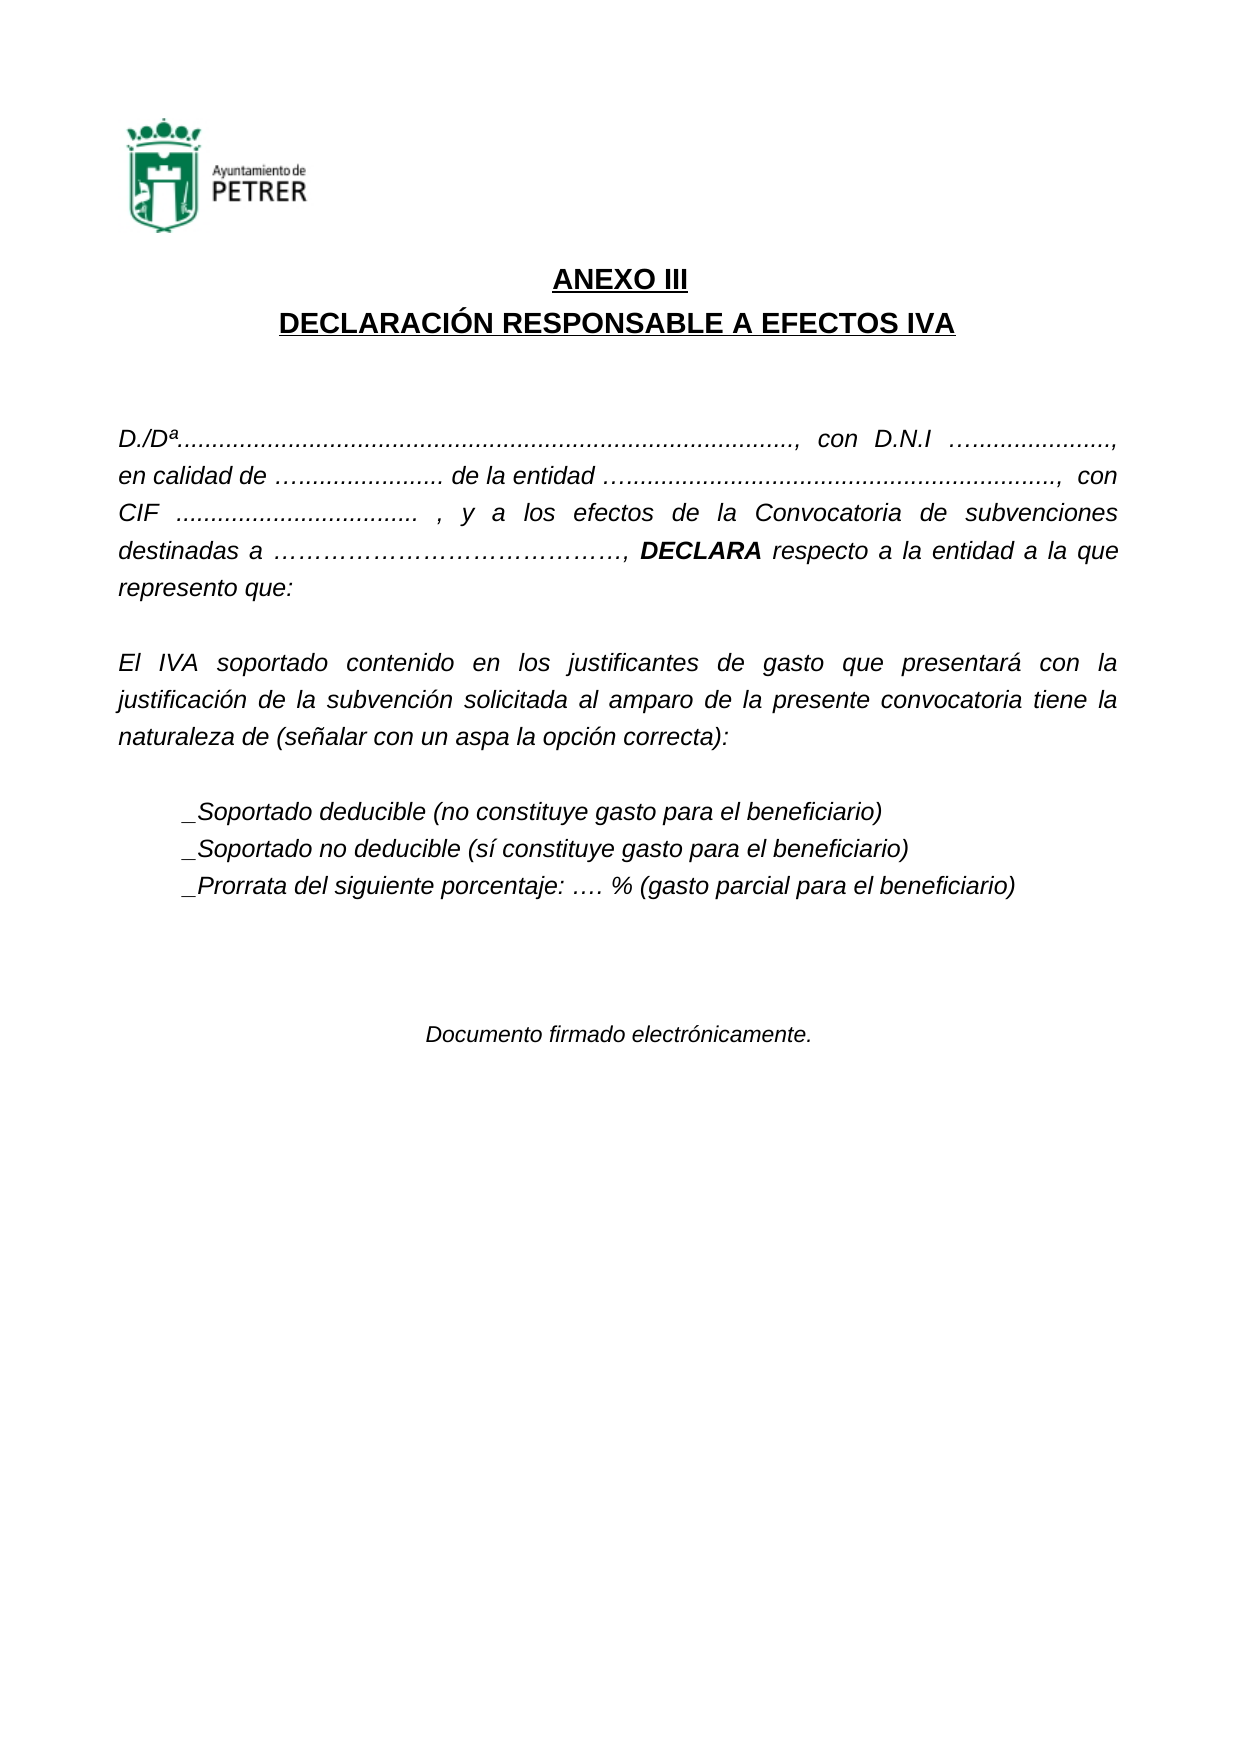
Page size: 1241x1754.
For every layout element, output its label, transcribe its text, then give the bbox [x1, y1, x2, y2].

list Documento firmado electrónicamente. [118, 1021, 1122, 1047]
text D./Dª........................................................................................., con D.N.I …...................., en calidad de …..................... de la entidad ….............................................................., con CIF ................................... , y a los efectos de la Convocatoria de subvenciones destinadas a ……………………………………, DECLARA respecto a la entidad a la que represento que: [118, 424, 1122, 602]
picture [118, 118, 405, 233]
list DECLARACIÓN RESPONSABLE A EFECTOS IVA [112, 306, 1122, 339]
list ANEXO III [118, 262, 1122, 296]
list _Prorrata del siguiente porcentaje: …. % (gasto parcial para el beneficiario) [165, 871, 1122, 900]
text El IVA soportado contenido en los justificantes de gasto que presentará con la justificación de la subvención solicitada al amparo de la presente convocatoria tiene la naturaleza de (señalar con un aspa la opción correcta): [118, 648, 1122, 751]
list _Soportado deducible (no constituye gasto para el beneficiario) [165, 797, 1122, 826]
list _Soportado no deducible (sí constituye gasto para el beneficiario) [165, 834, 1122, 863]
